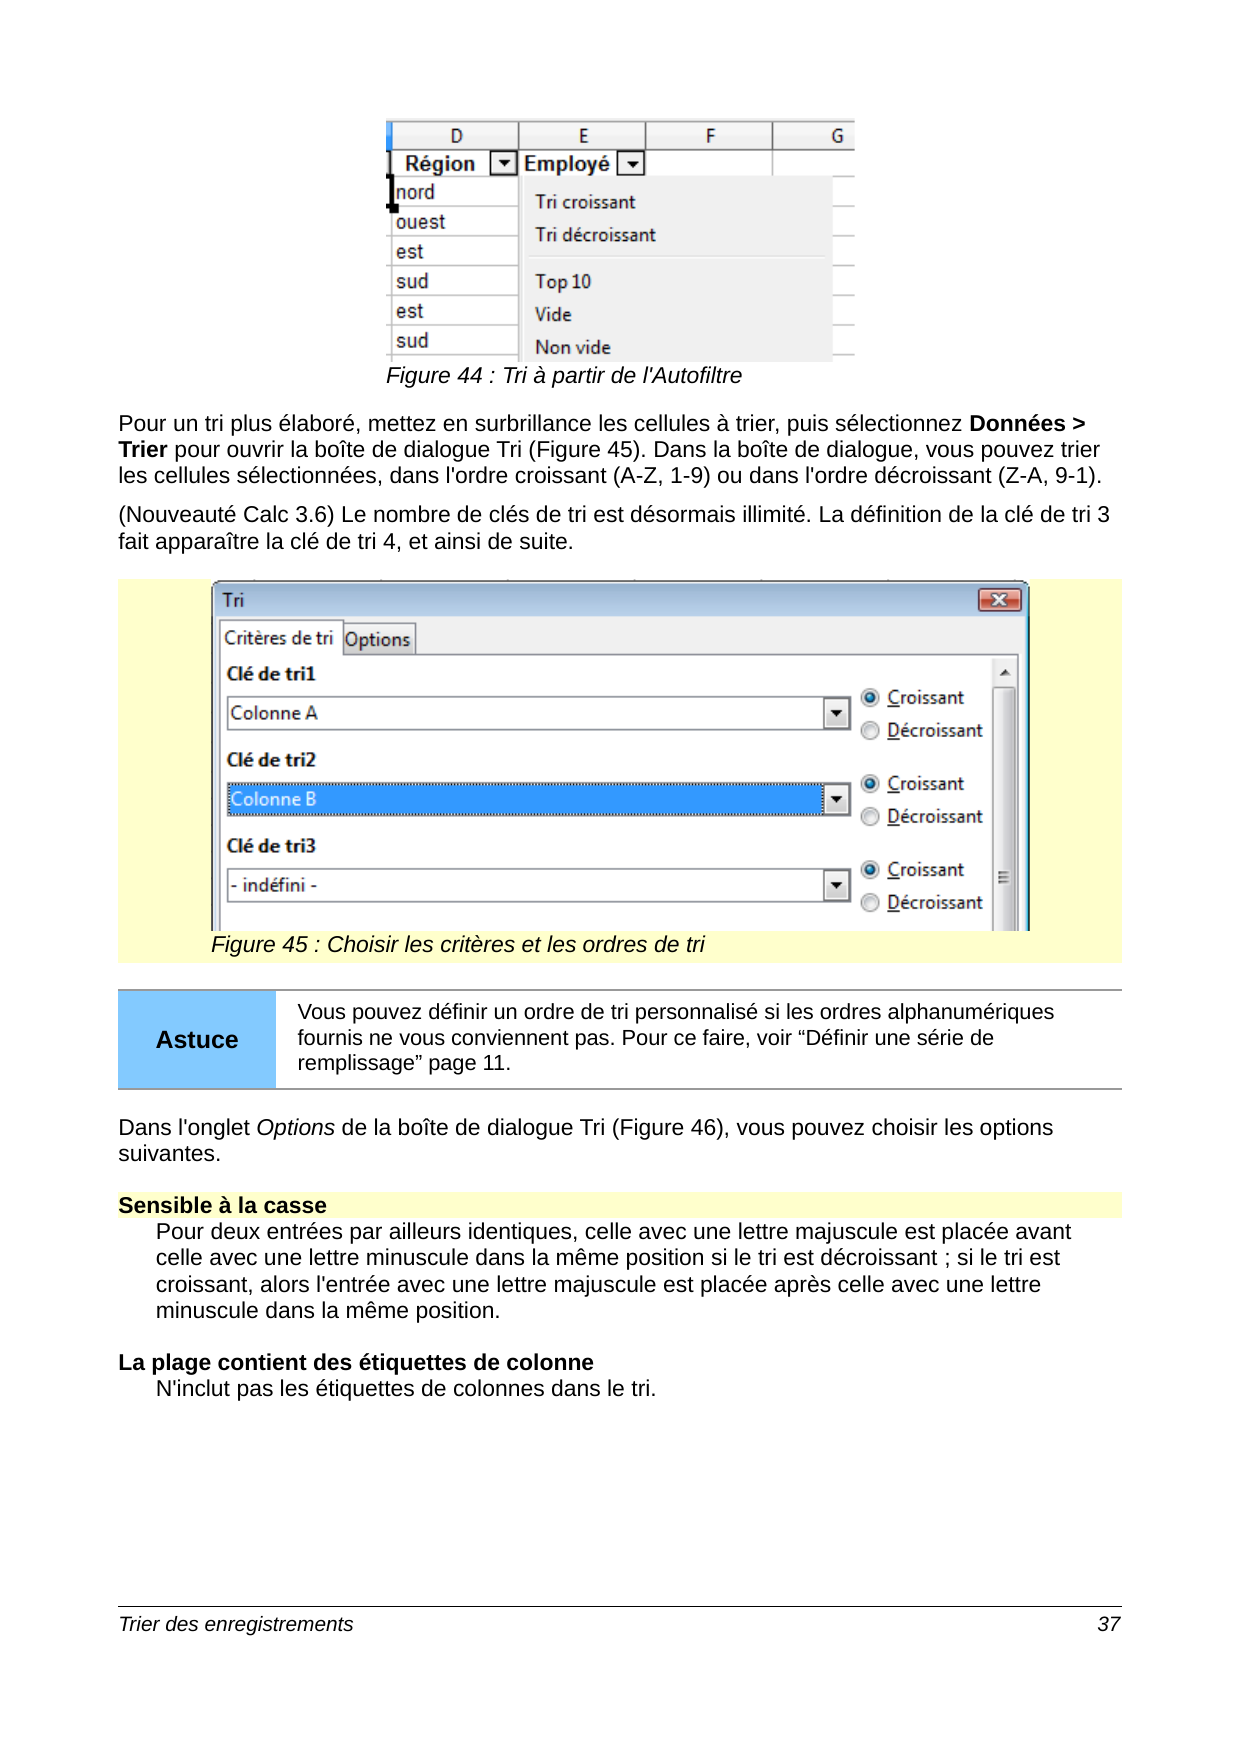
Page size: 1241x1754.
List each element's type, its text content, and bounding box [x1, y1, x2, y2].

text (Nouveauté Calc 3.6) Le nombre de clés de tri est désormais illimité. La définition de la clé de tri 3 fait apparaître la clé de tri 4, et ainsi de suite. [118, 501, 1122, 554]
text N'inclut pas les étiquettes de colonnes dans le tri. [156, 1375, 1122, 1401]
text Figure 45 : Choisir les critères et les ordres de tri [211, 931, 1029, 957]
picture [211, 579, 1030, 931]
table_header Vous pouvez définir un ordre de tri personnalisé si les ordres alphanumériques fournis ne vous conviennent pas. Pour ce faire, voir “Définir une série de remplissage” page 11. [276, 991, 1122, 1088]
table_header Astuce [118, 991, 276, 1088]
text Sensible à la casse [118, 1192, 1122, 1218]
text Figure 44 : Tri à partir de l'Autofiltre [386, 362, 854, 388]
text Pour un tri plus élaboré, mettez en surbrillance les cellules à trier, puis sélectionnez Données > Trier pour ouvrir la boîte de dialogue Tri (Figure 45). Dans la boîte de dialogue, vous pouvez trier les cellules sélectionnées, dans l'ordre croissant (A-Z, 1-9) ou dans l'ordre décroissant (Z-A, 9-1). [118, 410, 1122, 489]
text La plage contient des étiquettes de colonne [118, 1348, 1122, 1375]
picture [386, 118, 855, 362]
text Dans l'onglet Options de la boîte de dialogue Tri (Figure 46), vous pouvez choisir les options suivantes. [118, 1114, 1122, 1167]
text Pour deux entrées par ailleurs identiques, celle avec une lettre majuscule est placée avant celle avec une lettre minuscule dans la même position si le tri est décroissant ; si le tri est croissant, alors l'entrée avec une lettre majuscule est placée après celle avec une lettre minuscule dans la même position. [156, 1218, 1122, 1323]
